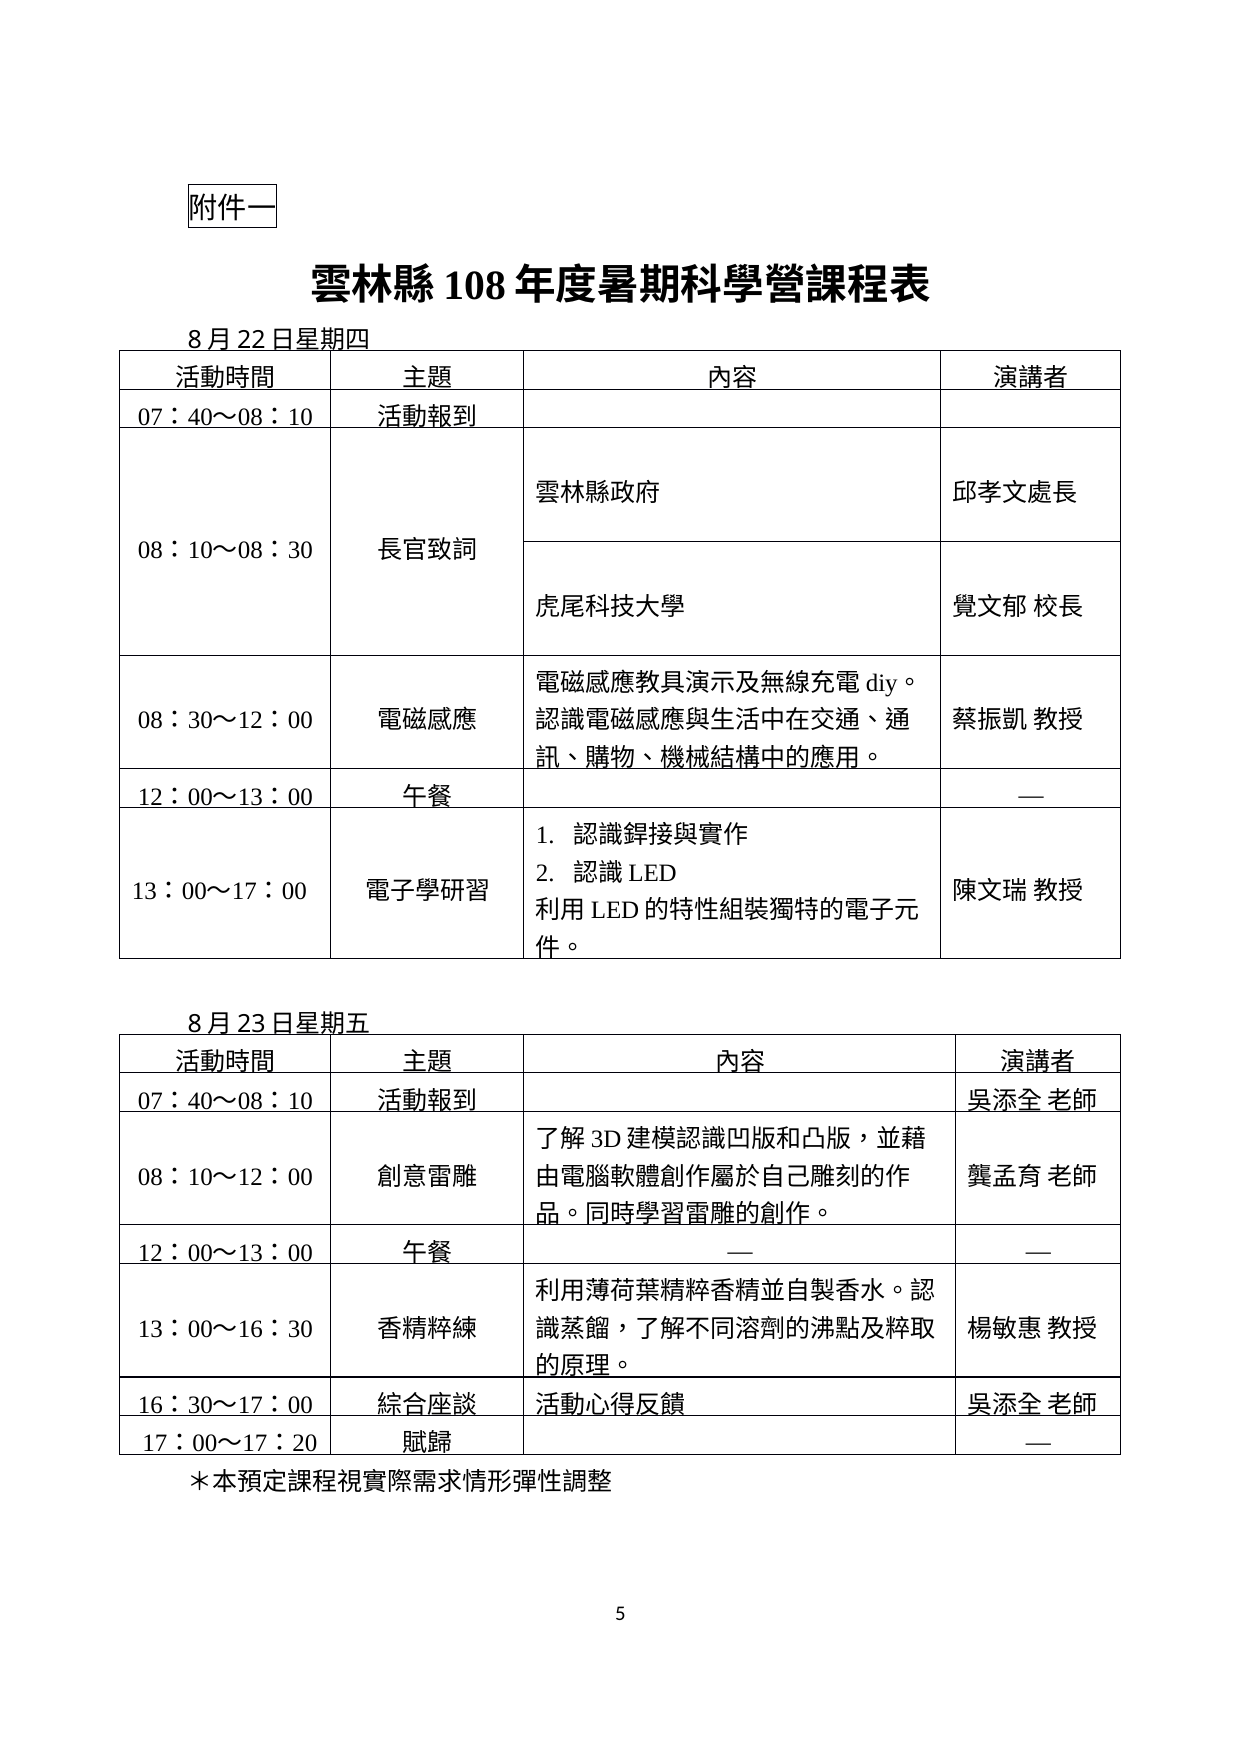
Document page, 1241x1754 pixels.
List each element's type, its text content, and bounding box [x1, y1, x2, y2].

table_cell 賦歸 [331, 1416, 523, 1453]
table_cell 13：00～17：00 [120, 808, 330, 958]
table_cell 利用薄荷葉精粹香精並自製香水。認識蒸餾，了解不同溶劑的沸點及粹取的原理。 [524, 1264, 955, 1376]
table_cell — [956, 1416, 1120, 1453]
table_cell 電磁感應 [331, 656, 523, 768]
text 附件一 [187, 162, 1053, 237]
table_cell — [941, 769, 1120, 807]
table_cell 電子學研習 [331, 808, 523, 958]
text 雲林縣108年度暑期科學營課程表 [187, 237, 1053, 312]
table_cell 午餐 [331, 769, 523, 807]
table_header 演講者 [956, 1035, 1120, 1072]
table_cell 龔孟育 老師 [956, 1112, 1120, 1224]
table_cell [941, 390, 1120, 427]
table_cell 創意雷雕 [331, 1112, 523, 1224]
table_cell — [956, 1225, 1120, 1263]
table_cell 吳添全 老師 [956, 1378, 1120, 1415]
table_cell 16：30～17：00 [120, 1378, 330, 1415]
table_cell 覺文郁 校長 [941, 542, 1120, 654]
table_cell 認識銲接與實作 認識LED 利用LED的特性組裝獨特的電子元件。 [524, 808, 940, 958]
table_cell 08：10～12：00 [120, 1112, 330, 1224]
table_cell 電磁感應教具演示及無線充電diy。認識電磁感應與生活中在交通、通訊、購物、機械結構中的應用。 [524, 656, 940, 768]
table_cell 08：10～08：30 [120, 428, 330, 654]
table_cell 17：00～17：20 [120, 1416, 330, 1453]
table_header 主題 [331, 351, 523, 388]
table_header 活動時間 [120, 1035, 330, 1072]
table_header 活動時間 [120, 351, 330, 388]
table_cell 綜合座談 [331, 1378, 523, 1415]
table_cell 12：00～13：00 [120, 769, 330, 807]
table_cell 活動心得反饋 [524, 1378, 955, 1415]
table_cell 吳添全 老師 [956, 1073, 1120, 1111]
text ＊本預定課程視實際需求情形彈性調整 [187, 1455, 1053, 1492]
table_cell 12：00～13：00 [120, 1225, 330, 1263]
text 8月22日星期四 [187, 312, 1053, 350]
table_cell 香精粹練 [331, 1264, 523, 1376]
table_cell 邱孝文處長 [941, 428, 1120, 541]
table_cell [524, 769, 940, 807]
table_cell 虎尾科技大學 [524, 542, 940, 654]
table_cell 07：40～08：10 [120, 1073, 330, 1111]
table_cell 13：00～16：30 [120, 1264, 330, 1376]
table_cell — [524, 1225, 955, 1263]
table_cell 活動報到 [331, 1073, 523, 1111]
table_header 內容 [524, 351, 940, 388]
table_cell 楊敏惠 教授 [956, 1264, 1120, 1376]
table_header 演講者 [941, 351, 1120, 388]
table_cell 蔡振凱 教授 [941, 656, 1120, 768]
table_cell [524, 1073, 955, 1111]
table_cell 午餐 [331, 1225, 523, 1263]
table_cell 陳文瑞 教授 [941, 808, 1120, 958]
table_cell 雲林縣政府 [524, 428, 940, 541]
table_cell [524, 390, 940, 427]
table_cell 08：30～12：00 [120, 656, 330, 768]
table_cell 07：40～08：10 [120, 390, 330, 427]
table_header 主題 [331, 1035, 523, 1072]
table_cell [524, 1416, 955, 1453]
table_cell 了解3D建模認識凹版和凸版，並藉由電腦軟體創作屬於自己雕刻的作品。同時學習雷雕的創作。 [524, 1112, 955, 1224]
table_header 內容 [524, 1035, 955, 1072]
table_cell 長官致詞 [331, 428, 523, 654]
table_cell 活動報到 [331, 390, 523, 427]
text 8月23日星期五 [187, 996, 1053, 1034]
